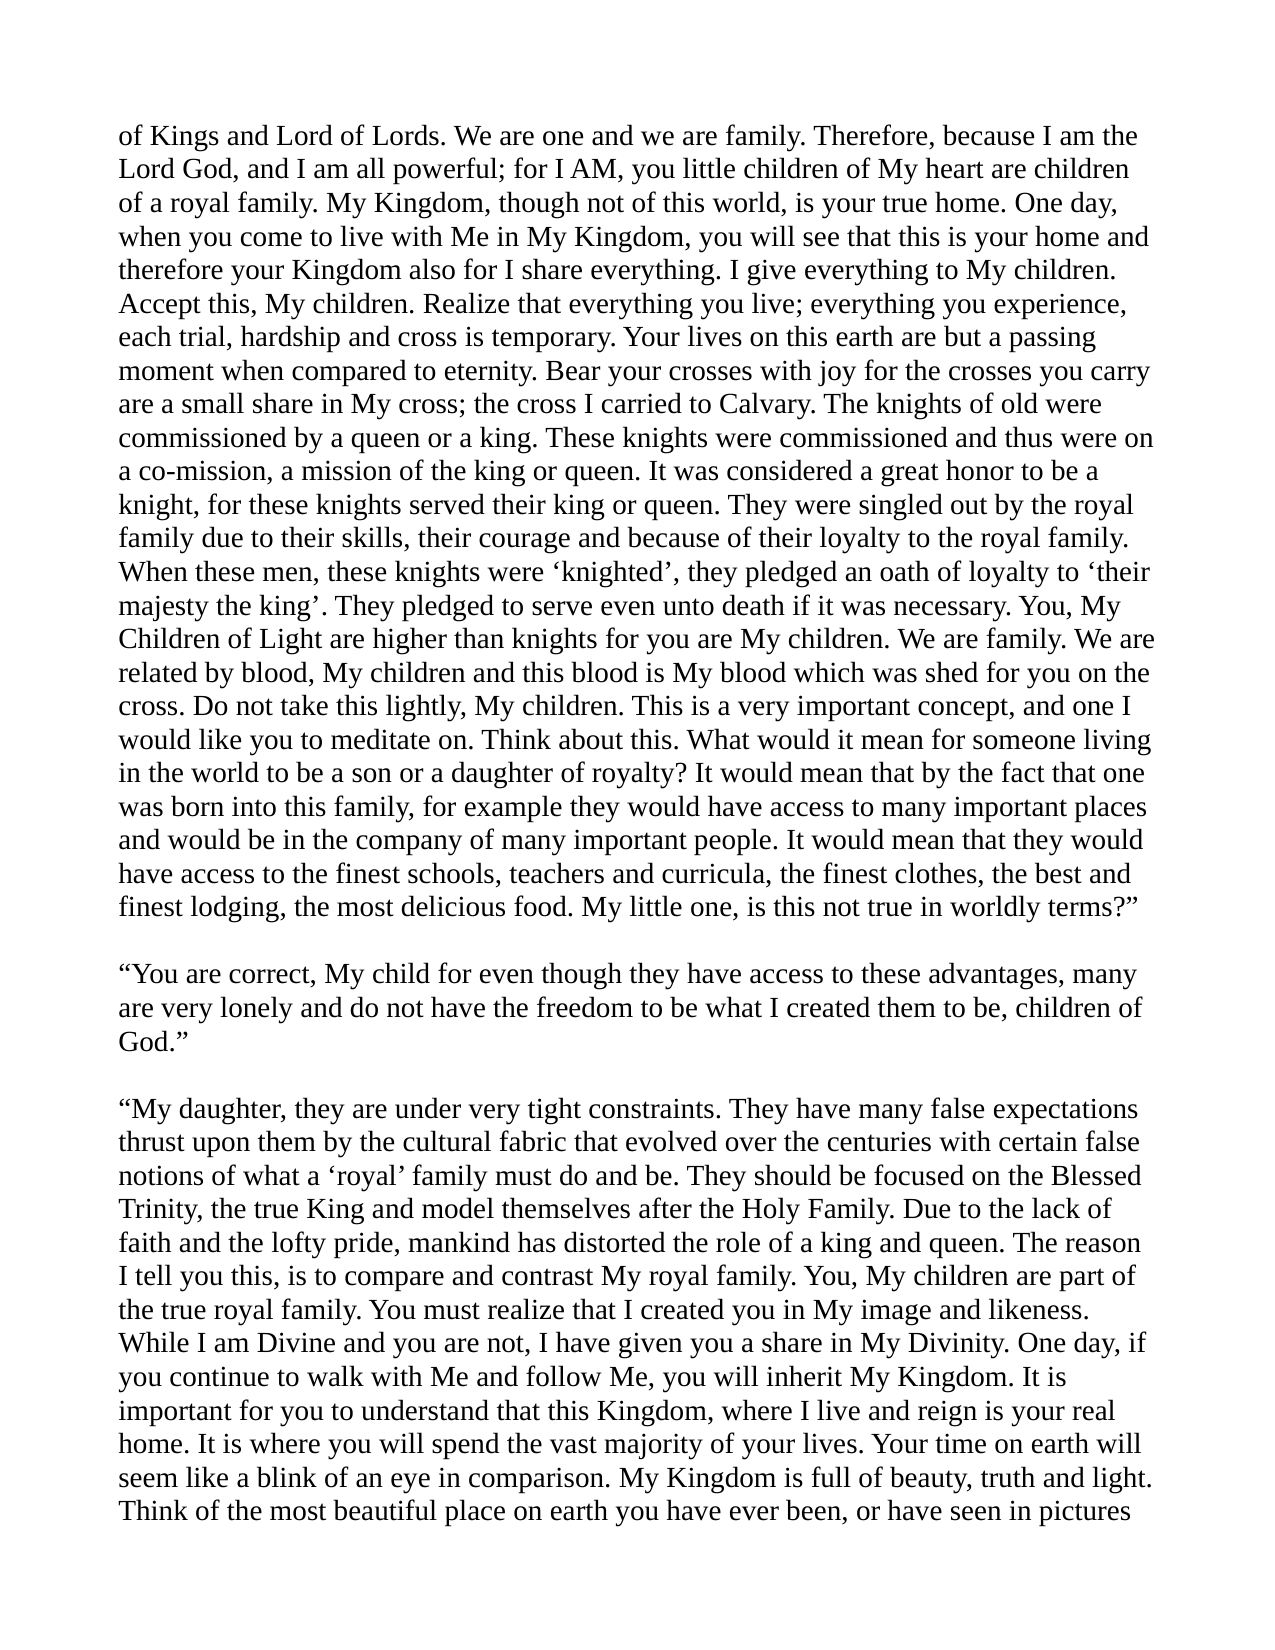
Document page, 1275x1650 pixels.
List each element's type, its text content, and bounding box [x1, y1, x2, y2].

text “You are correct, My child for even though they have access to these advantages, many are very lonely and do not have the freedom to be what I created them to be, children of God.” [118, 957, 1157, 1057]
text “My daughter, they are under very tight constraints. They have many false expectations thrust upon them by the cultural fabric that evolved over the centuries with certain false notions of what a ‘royal’ family must do and be. They should be focused on the Blessed Trinity, the true King and model themselves after the Holy Family. Due to the lack of faith and the lofty pride, mankind has distorted the role of a king and queen. The reason I tell you this, is to compare and contrast My royal family. You, My children are part of the true royal family. You must realize that I created you in My image and likeness. While I am Divine and you are not, I have given you a share in My Divinity. One day, if you continue to walk with Me and follow Me, you will inherit My Kingdom. It is important for you to understand that this Kingdom, where I live and reign is your real home. It is where you will spend the vast majority of your lives. Your time on earth will seem like a blink of an eye in comparison. My Kingdom is full of beauty, truth and light. Think of the most beautiful place on earth you have ever been, or have seen in pictures [118, 1091, 1157, 1527]
text of Kings and Lord of Lords. We are one and we are family. Therefore, because I am the Lord God, and I am all powerful; for I AM, you little children of My heart are children of a royal family. My Kingdom, though not of this world, is your true home. One day, when you come to live with Me in My Kingdom, you will see that this is your home and therefore your Kingdom also for I share everything. I give everything to My children. Accept this, My children. Realize that everything you live; everything you experience, each trial, hardship and cross is temporary. Your lives on this earth are but a passing moment when compared to eternity. Bear your crosses with joy for the crosses you carry are a small share in My cross; the cross I carried to Calvary. The knights of old were commissioned by a queen or a king. These knights were commissioned and thus were on a co-mission, a mission of the king or queen. It was considered a great honor to be a knight, for these knights served their king or queen. They were singled out by the royal family due to their skills, their courage and because of their loyalty to the royal family. When these men, these knights were ‘knighted’, they pledged an oath of loyalty to ‘their majesty the king’. They pledged to serve even unto death if it was necessary. You, My Children of Light are higher than knights for you are My children. We are family. We are related by blood, My children and this blood is My blood which was shed for you on the cross. Do not take this lightly, My children. This is a very important concept, and one I would like you to meditate on. Think about this. What would it mean for someone living in the world to be a son or a daughter of royalty? It would mean that by the fact that one was born into this family, for example they would have access to many important places and would be in the company of many important people. It would mean that they would have access to the finest schools, teachers and curricula, the finest clothes, the best and finest lodging, the most delicious food. My little one, is this not true in worldly terms?” [118, 118, 1157, 923]
